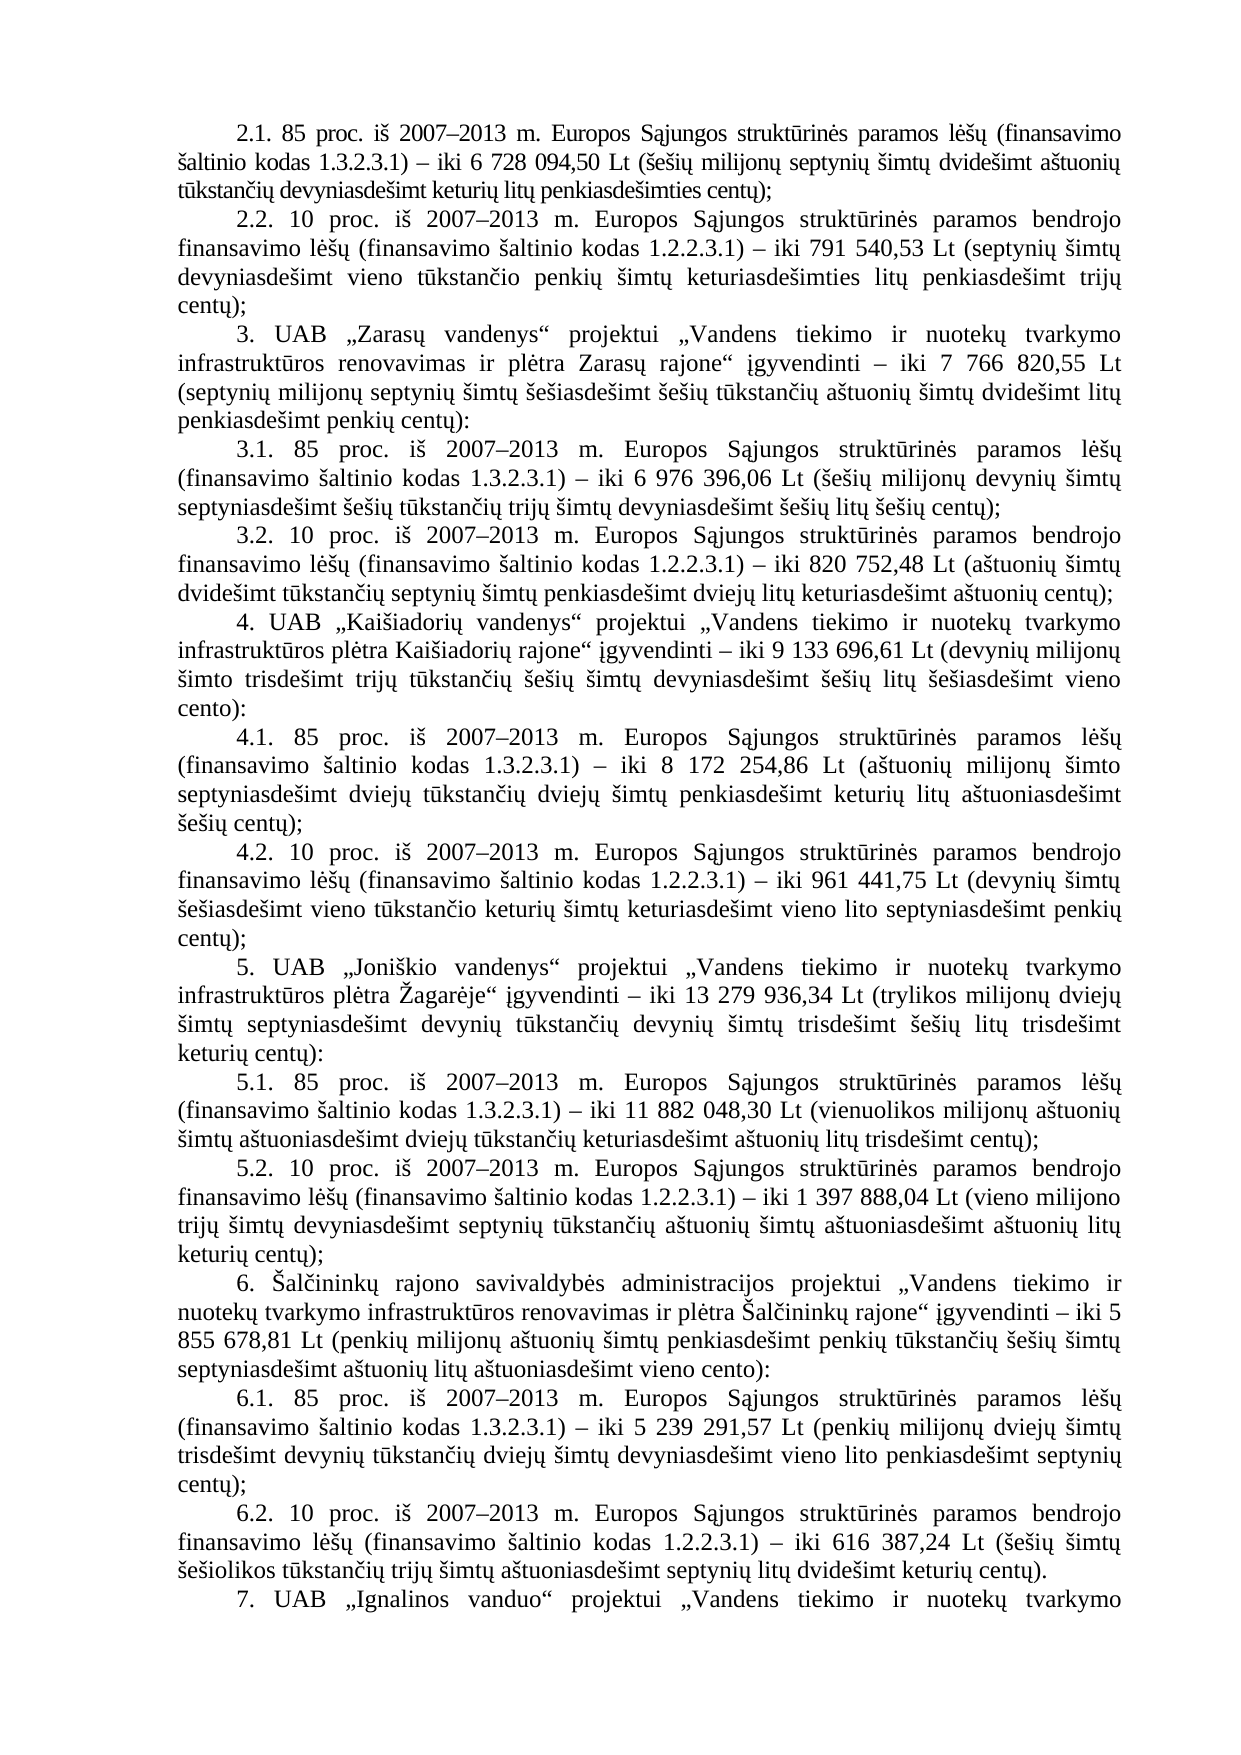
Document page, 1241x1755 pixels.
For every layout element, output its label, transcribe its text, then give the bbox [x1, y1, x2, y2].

text 2.2. 10 proc. iš 2007–2013 m. Europos Sąjungos struktūrinės paramos bendrojo finansavimo lėšų (finansavimo šaltinio kodas 1.2.2.3.1) – iki 791 540,53 Lt (septynių šimtų devyniasdešimt vieno tūkstančio penkių šimtų keturiasdešimties litų penkiasdešimt trijų centų); [177, 204, 1122, 319]
text 2.1. 85 proc. iš 2007–2013 m. Europos Sąjungos struktūrinės paramos lėšų (finansavimo šaltinio kodas 1.3.2.3.1) – iki 6 728 094,50 Lt (šešių milijonų septynių šimtų dvidešimt aštuonių tūkstančių devyniasdešimt keturių litų penkiasdešimties centų); [177, 118, 1122, 204]
text 3.2. 10 proc. iš 2007–2013 m. Europos Sąjungos struktūrinės paramos bendrojo finansavimo lėšų (finansavimo šaltinio kodas 1.2.2.3.1) – iki 820 752,48 Lt (aštuonių šimtų dvidešimt tūkstančių septynių šimtų penkiasdešimt dviejų litų keturiasdešimt aštuonių centų); [177, 521, 1122, 607]
text 5.2. 10 proc. iš 2007–2013 m. Europos Sąjungos struktūrinės paramos bendrojo finansavimo lėšų (finansavimo šaltinio kodas 1.2.2.3.1) – iki 1 397 888,04 Lt (vieno milijono trijų šimtų devyniasdešimt septynių tūkstančių aštuonių šimtų aštuoniasdešimt aštuonių litų keturių centų); [177, 1153, 1122, 1268]
text 6.1. 85 proc. iš 2007–2013 m. Europos Sąjungos struktūrinės paramos lėšų (finansavimo šaltinio kodas 1.3.2.3.1) – iki 5 239 291,57 Lt (penkių milijonų dviejų šimtų trisdešimt devynių tūkstančių dviejų šimtų devyniasdešimt vieno lito penkiasdešimt septynių centų); [177, 1383, 1122, 1498]
text 7. UAB „Ignalinos vanduo“ projektui „Vandens tiekimo ir nuotekų tvarkymo [177, 1584, 1122, 1613]
text 6.2. 10 proc. iš 2007–2013 m. Europos Sąjungos struktūrinės paramos bendrojo finansavimo lėšų (finansavimo šaltinio kodas 1.2.2.3.1) – iki 616 387,24 Lt (šešių šimtų šešiolikos tūkstančių trijų šimtų aštuoniasdešimt septynių litų dvidešimt keturių centų). [177, 1498, 1122, 1584]
text 5. UAB „Joniškio vandenys“ projektui „Vandens tiekimo ir nuotekų tvarkymo infrastruktūros plėtra Žagarėje“ įgyvendinti – iki 13 279 936,34 Lt (trylikos milijonų dviejų šimtų septyniasdešimt devynių tūkstančių devynių šimtų trisdešimt šešių litų trisdešimt keturių centų): [177, 952, 1122, 1067]
text 6. Šalčininkų rajono savivaldybės administracijos projektui „Vandens tiekimo ir nuotekų tvarkymo infrastruktūros renovavimas ir plėtra Šalčininkų rajone“ įgyvendinti – iki 5 855 678,81 Lt (penkių milijonų aštuonių šimtų penkiasdešimt penkių tūkstančių šešių šimtų septyniasdešimt aštuonių litų aštuoniasdešimt vieno cento): [177, 1268, 1122, 1383]
text 3. UAB „Zarasų vandenys“ projektui „Vandens tiekimo ir nuotekų tvarkymo infrastruktūros renovavimas ir plėtra Zarasų rajone“ įgyvendinti – iki 7 766 820,55 Lt (septynių milijonų septynių šimtų šešiasdešimt šešių tūkstančių aštuonių šimtų dvidešimt litų penkiasdešimt penkių centų): [177, 319, 1122, 434]
text 4.2. 10 proc. iš 2007–2013 m. Europos Sąjungos struktūrinės paramos bendrojo finansavimo lėšų (finansavimo šaltinio kodas 1.2.2.3.1) – iki 961 441,75 Lt (devynių šimtų šešiasdešimt vieno tūkstančio keturių šimtų keturiasdešimt vieno lito septyniasdešimt penkių centų); [177, 837, 1122, 952]
text 3.1. 85 proc. iš 2007–2013 m. Europos Sąjungos struktūrinės paramos lėšų (finansavimo šaltinio kodas 1.3.2.3.1) – iki 6 976 396,06 Lt (šešių milijonų devynių šimtų septyniasdešimt šešių tūkstančių trijų šimtų devyniasdešimt šešių litų šešių centų); [177, 434, 1122, 521]
text 5.1. 85 proc. iš 2007–2013 m. Europos Sąjungos struktūrinės paramos lėšų (finansavimo šaltinio kodas 1.3.2.3.1) – iki 11 882 048,30 Lt (vienuolikos milijonų aštuonių šimtų aštuoniasdešimt dviejų tūkstančių keturiasdešimt aštuonių litų trisdešimt centų); [177, 1067, 1122, 1153]
text 4. UAB „Kaišiadorių vandenys“ projektui „Vandens tiekimo ir nuotekų tvarkymo infrastruktūros plėtra Kaišiadorių rajone“ įgyvendinti – iki 9 133 696,61 Lt (devynių milijonų šimto trisdešimt trijų tūkstančių šešių šimtų devyniasdešimt šešių litų šešiasdešimt vieno cento): [177, 607, 1122, 722]
text 4.1. 85 proc. iš 2007–2013 m. Europos Sąjungos struktūrinės paramos lėšų (finansavimo šaltinio kodas 1.3.2.3.1) – iki 8 172 254,86 Lt (aštuonių milijonų šimto septyniasdešimt dviejų tūkstančių dviejų šimtų penkiasdešimt keturių litų aštuoniasdešimt šešių centų); [177, 722, 1122, 837]
